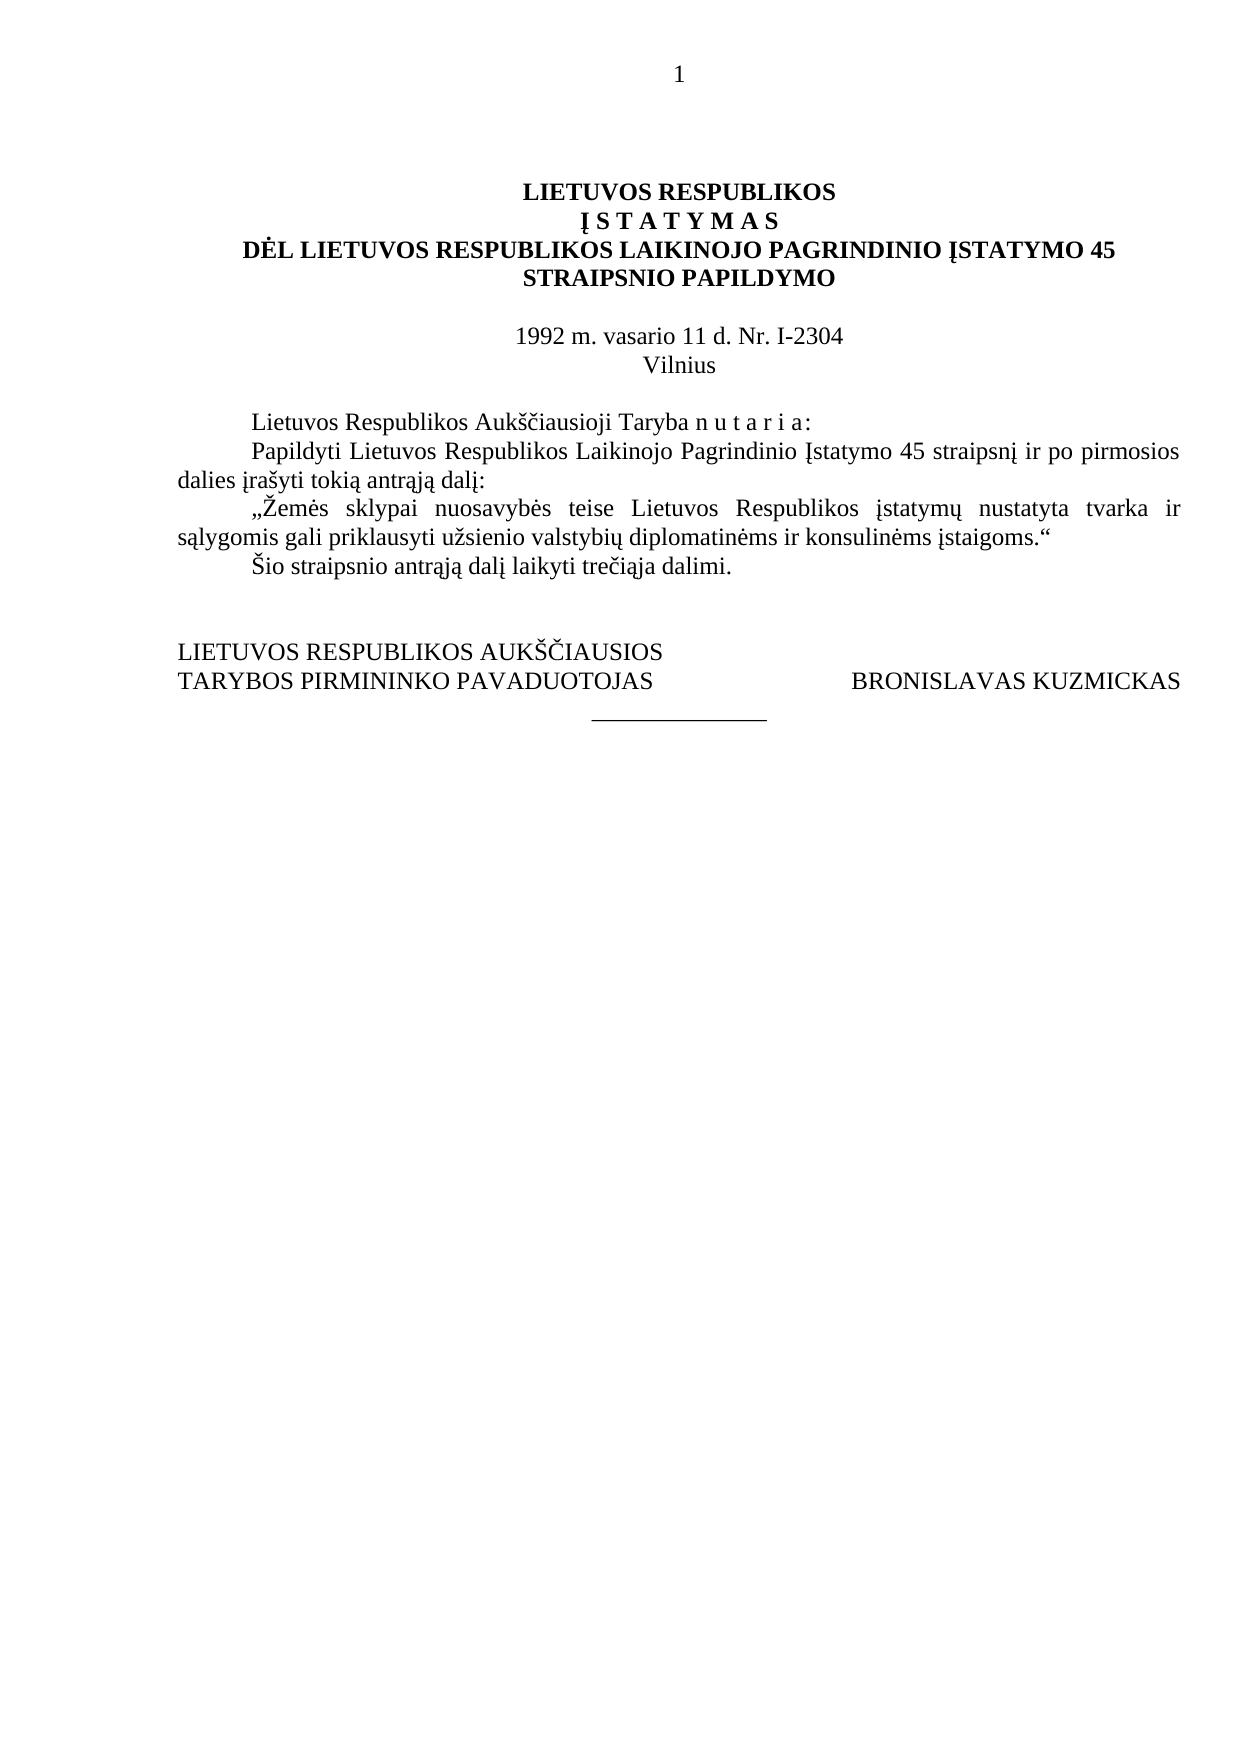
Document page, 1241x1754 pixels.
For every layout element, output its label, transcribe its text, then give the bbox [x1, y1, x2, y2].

text LIETUVOS RESPUBLIKOS AUKŠČIAUSIOS [177, 637, 1181, 666]
text „Žemės sklypai nuosavybės teise Lietuvos Respublikos įstatymų nustatyta tvarka ir sąlygomis gali priklausyti užsienio valstybių diplomatinėms ir konsulinėms įstaigoms.“ [177, 493, 1181, 551]
text LIETUVOS RESPUBLIKOS [177, 177, 1181, 206]
text Vilnius [177, 350, 1181, 378]
text Papildyti Lietuvos Respublikos Laikinojo Pagrindinio Įstatymo 45 straipsnį ir po pirmosios dalies įrašyti tokią antrąją dalį: [177, 436, 1181, 493]
text TARYBOS PIRMININKO PAVADUOTOJAS BRONISLAVAS KUZMICKAS [177, 666, 1181, 695]
text Į S T A T Y M A S [177, 206, 1181, 235]
text 1992 m. vasario 11 d. Nr. I-2304 [177, 321, 1181, 350]
text Šio straipsnio antrąją dalį laikyti trečiąja dalimi. [177, 551, 1181, 580]
text DĖL LIETUVOS RESPUBLIKOS LAIKINOJO PAGRINDINIO ĮSTATYMO 45 STRAIPSNIO PAPILDYMO [177, 235, 1181, 292]
text Lietuvos Respublikos Aukščiausioji Taryba nutaria: [177, 407, 1181, 436]
text ______________ [177, 695, 1181, 723]
